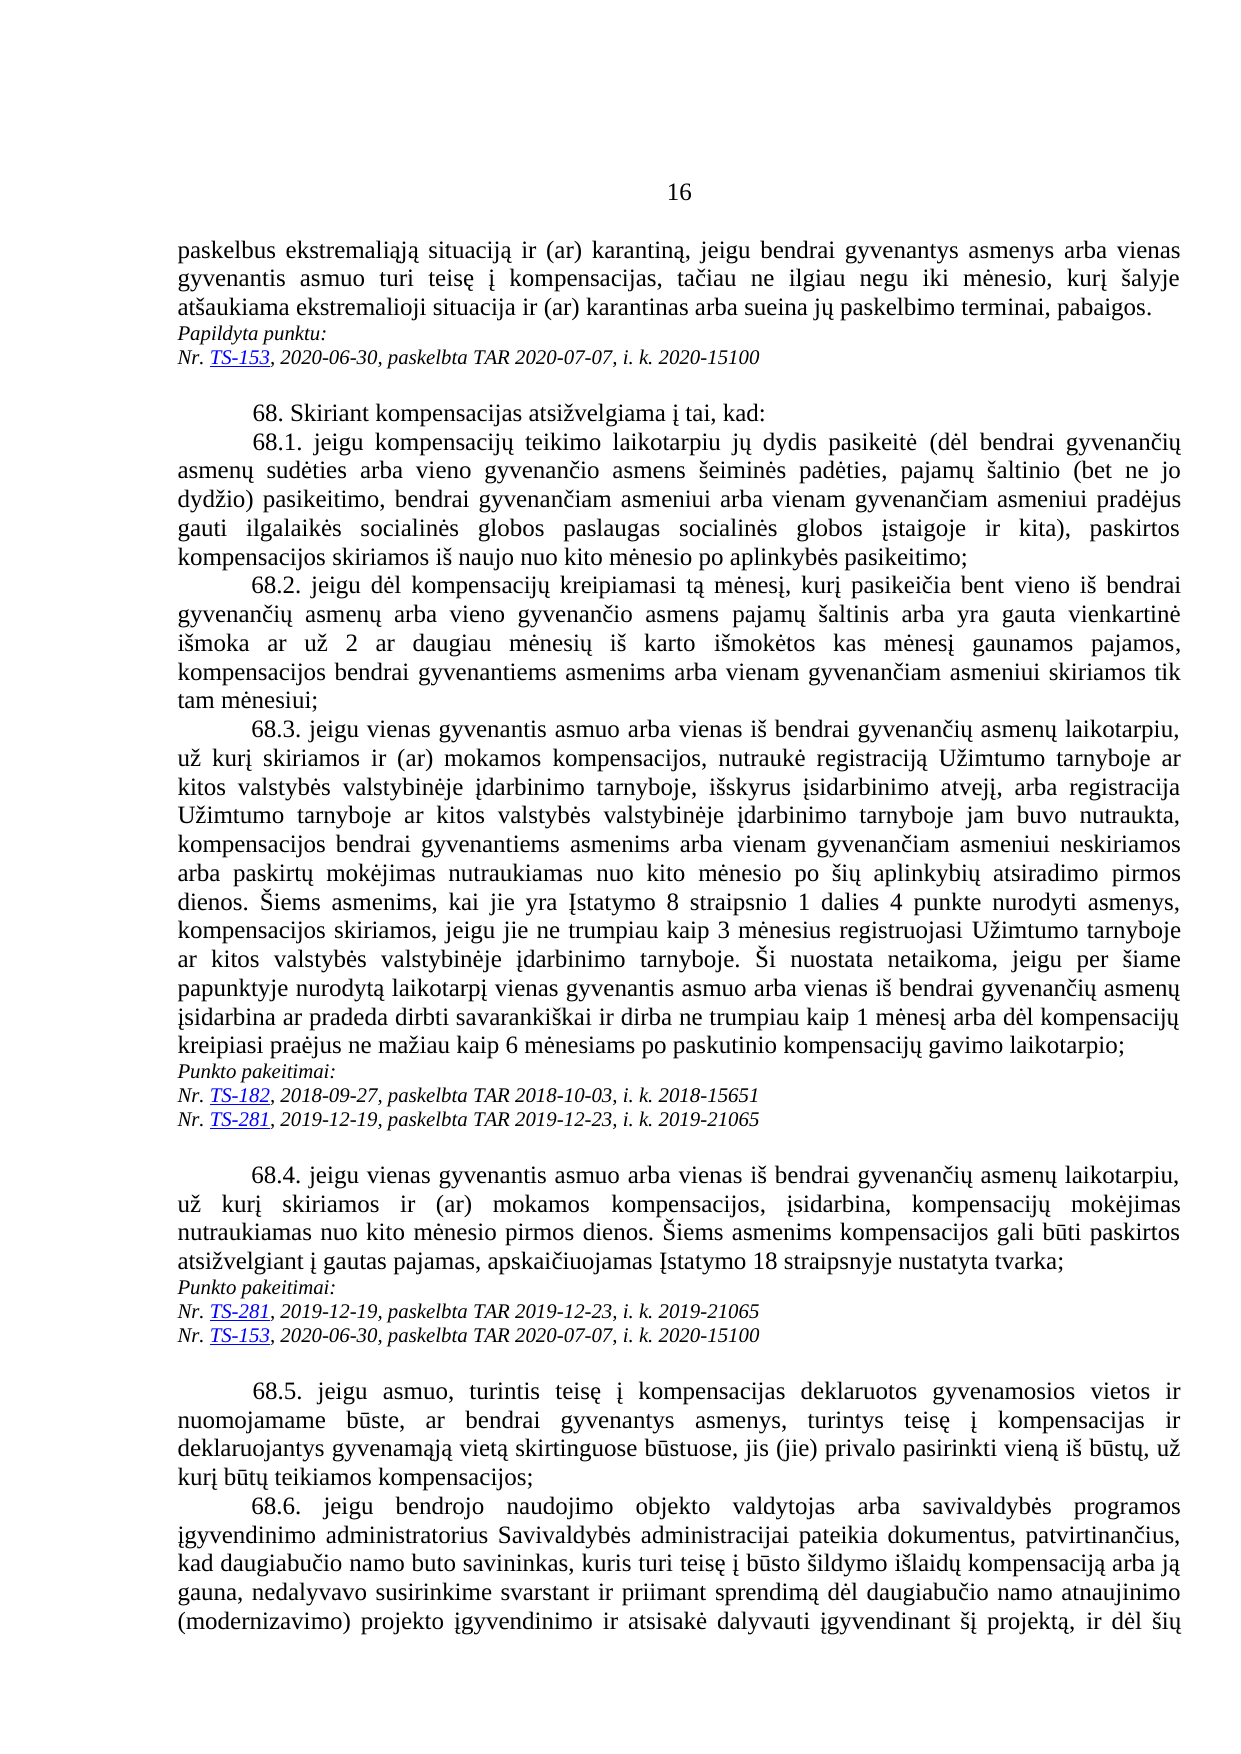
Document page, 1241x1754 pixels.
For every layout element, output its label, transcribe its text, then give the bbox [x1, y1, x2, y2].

text paskelbus ekstremaliąją situaciją ir (ar) karantiną, jeigu bendrai gyvenantys asmenys arba vienas gyvenantis asmuo turi teisę į kompensacijas, tačiau ne ilgiau negu iki mėnesio, kurį šalyje atšaukiama ekstremalioji situacija ir (ar) karantinas arba sueina jų paskelbimo terminai, pabaigos. [177, 235, 1181, 321]
text 68.2. jeigu dėl kompensacijų kreipiamasi tą mėnesį, kurį pasikeičia bent vieno iš bendrai gyvenančių asmenų arba vieno gyvenančio asmens pajamų šaltinis arba yra gauta vienkartinė išmoka ar už 2 ar daugiau mėnesių iš karto išmokėtos kas mėnesį gaunamos pajamos, kompensacijos bendrai gyvenantiems asmenims arba vienam gyvenančiam asmeniui skiriamos tik tam mėnesiui; [177, 570, 1181, 714]
text Nr. TS-281, 2019-12-19, paskelbta TAR 2019-12-23, i. k. 2019-21065 [177, 1107, 1181, 1131]
text 68.1. jeigu kompensacijų teikimo laikotarpiu jų dydis pasikeitė (dėl bendrai gyvenančių asmenų sudėties arba vieno gyvenančio asmens šeiminės padėties, pajamų šaltinio (bet ne jo dydžio) pasikeitimo, bendrai gyvenančiam asmeniui arba vienam gyvenančiam asmeniui pradėjus gauti ilgalaikės socialinės globos paslaugas socialinės globos įstaigoje ir kita), paskirtos kompensacijos skiriamos iš naujo nuo kito mėnesio po aplinkybės pasikeitimo; [177, 427, 1181, 570]
text Nr. TS-281, 2019-12-19, paskelbta TAR 2019-12-23, i. k. 2019-21065 [177, 1299, 1181, 1323]
text 68.4. jeigu vienas gyvenantis asmuo arba vienas iš bendrai gyvenančių asmenų laikotarpiu, už kurį skiriamos ir (ar) mokamos kompensacijos, įsidarbina, kompensacijų mokėjimas nutraukiamas nuo kito mėnesio pirmos dienos. Šiems asmenims kompensacijos gali būti paskirtos atsižvelgiant į gautas pajamas, apskaičiuojamas Įstatymo 18 straipsnyje nustatyta tvarka; [177, 1160, 1181, 1275]
text Nr. TS-153, 2020-06-30, paskelbta TAR 2020-07-07, i. k. 2020-15100 [177, 1323, 1181, 1347]
text Nr. TS-182, 2018-09-27, paskelbta TAR 2018-10-03, i. k. 2018-15651 [177, 1083, 1181, 1107]
text 68.6. jeigu bendrojo naudojimo objekto valdytojas arba savivaldybės programos įgyvendinimo administratorius Savivaldybės administracijai pateikia dokumentus, patvirtinančius, kad daugiabučio namo buto savininkas, kuris turi teisę į būsto šildymo išlaidų kompensaciją arba ją gauna, nedalyvavo susirinkime svarstant ir priimant sprendimą dėl daugiabučio namo atnaujinimo (modernizavimo) projekto įgyvendinimo ir atsisakė dalyvauti įgyvendinant šį projektą, ir dėl šių [177, 1491, 1181, 1635]
text Papildyta punktu: [177, 321, 1181, 345]
text Punkto pakeitimai: [177, 1275, 1181, 1299]
text Punkto pakeitimai: [177, 1059, 1181, 1083]
text 68. Skiriant kompensacijas atsižvelgiama į tai, kad: [177, 398, 1181, 427]
text Nr. TS-153, 2020-06-30, paskelbta TAR 2020-07-07, i. k. 2020-15100 [177, 345, 1181, 369]
text 68.5. jeigu asmuo, turintis teisę į kompensacijas deklaruotos gyvenamosios vietos ir nuomojamame būste, ar bendrai gyvenantys asmenys, turintys teisę į kompensacijas ir deklaruojantys gyvenamąją vietą skirtinguose būstuose, jis (jie) privalo pasirinkti vieną iš būstų, už kurį būtų teikiamos kompensacijos; [177, 1376, 1181, 1491]
text 68.3. jeigu vienas gyvenantis asmuo arba vienas iš bendrai gyvenančių asmenų laikotarpiu, už kurį skiriamos ir (ar) mokamos kompensacijos, nutraukė registraciją Užimtumo tarnyboje ar kitos valstybės valstybinėje įdarbinimo tarnyboje, išskyrus įsidarbinimo atvejį, arba registracija Užimtumo tarnyboje ar kitos valstybės valstybinėje įdarbinimo tarnyboje jam buvo nutraukta, kompensacijos bendrai gyvenantiems asmenims arba vienam gyvenančiam asmeniui neskiriamos arba paskirtų mokėjimas nutraukiamas nuo kito mėnesio po šių aplinkybių atsiradimo pirmos dienos. Šiems asmenims, kai jie yra Įstatymo 8 straipsnio 1 dalies 4 punkte nurodyti asmenys, kompensacijos skiriamos, jeigu jie ne trumpiau kaip 3 mėnesius registruojasi Užimtumo tarnyboje ar kitos valstybės valstybinėje įdarbinimo tarnyboje. Ši nuostata netaikoma, jeigu per šiame papunktyje nurodytą laikotarpį vienas gyvenantis asmuo arba vienas iš bendrai gyvenančių asmenų įsidarbina ar pradeda dirbti savarankiškai ir dirba ne trumpiau kaip 1 mėnesį arba dėl kompensacijų kreipiasi praėjus ne mažiau kaip 6 mėnesiams po paskutinio kompensacijų gavimo laikotarpio; [177, 714, 1181, 1059]
